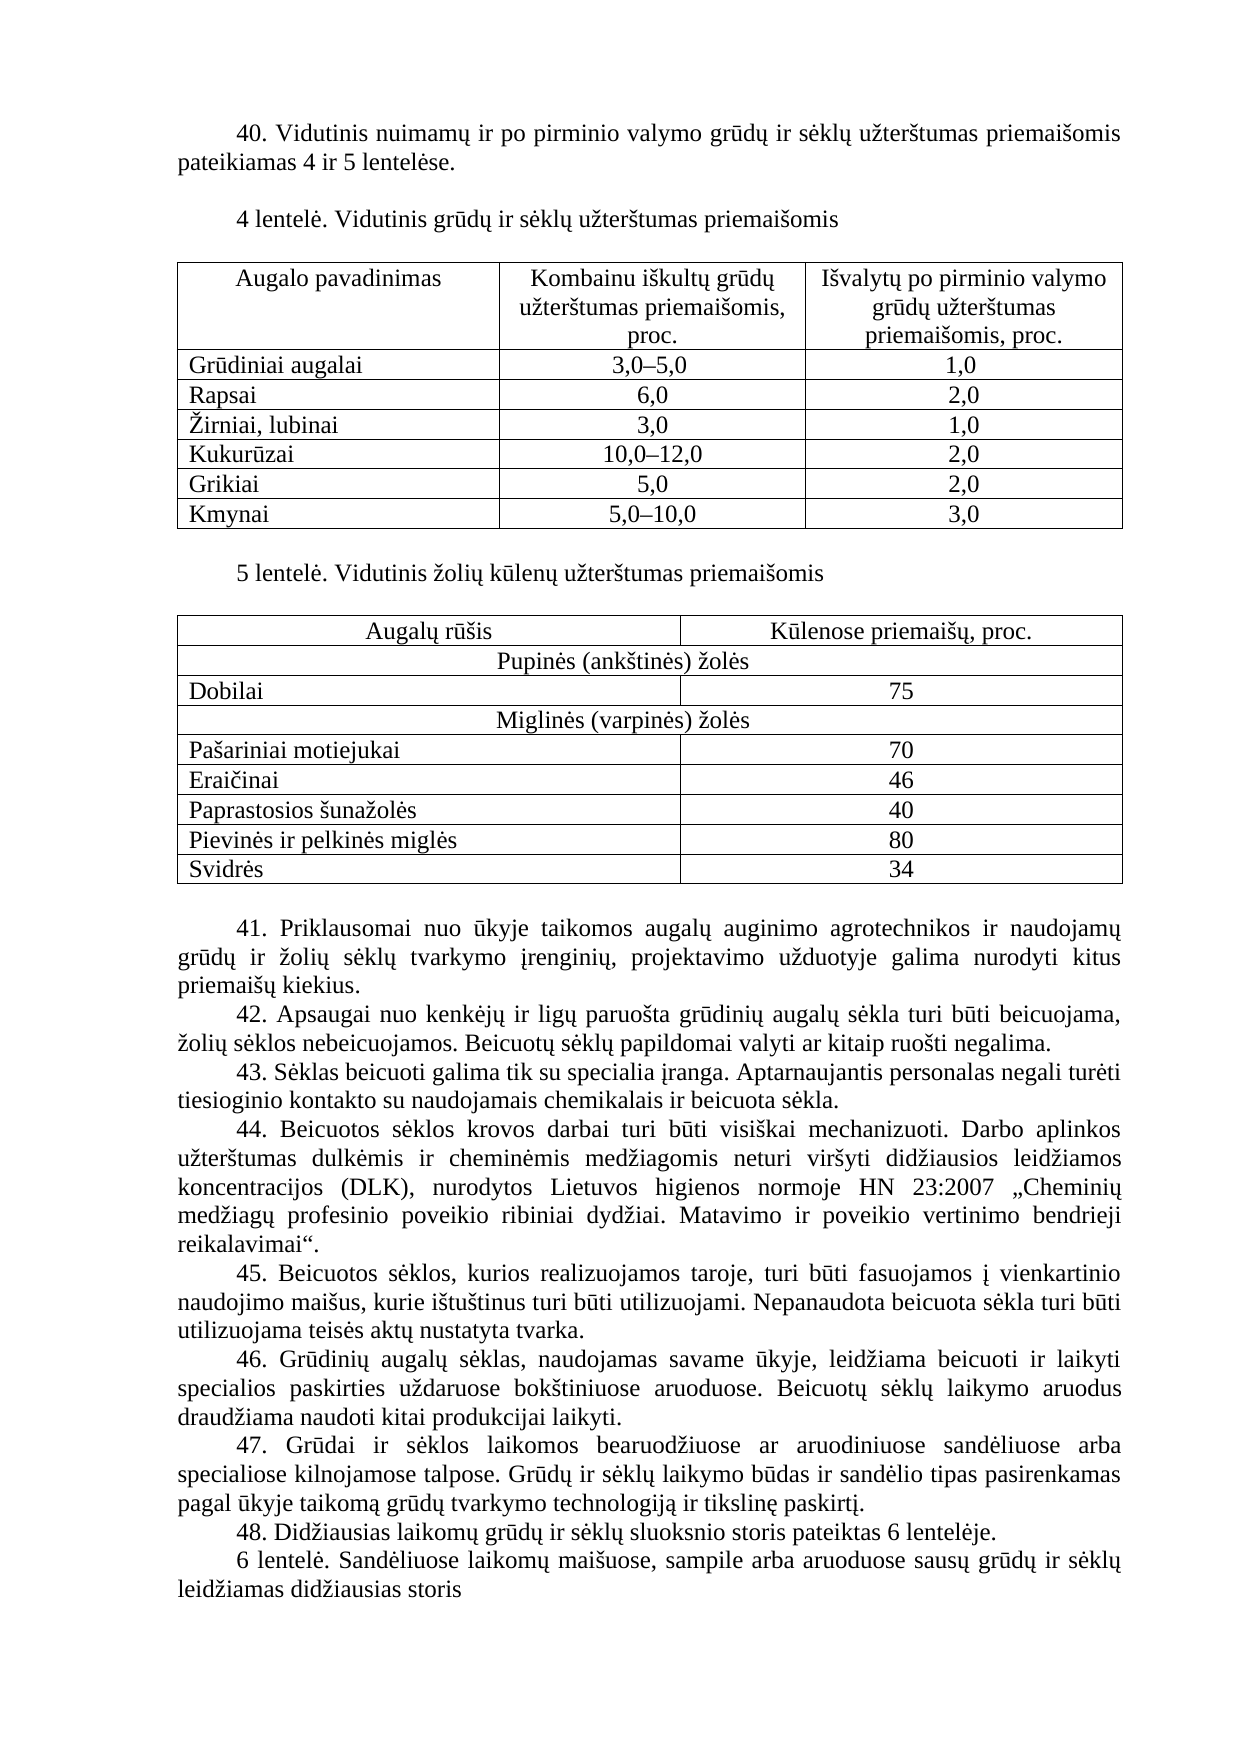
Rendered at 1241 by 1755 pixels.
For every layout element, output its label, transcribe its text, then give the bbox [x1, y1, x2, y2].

text 47. Grūdai ir sėklos laikomos bearuodžiuose ar aruodiniuose sandėliuose arba specialiose kilnojamose talpose. Grūdų ir sėklų laikymo būdas ir sandėlio tipas pasirenkamas pagal ūkyje taikomą grūdų tvarkymo technologiją ir tikslinę paskirtį. [177, 1431, 1122, 1517]
table_cell [1075, 646, 1122, 675]
table_cell 34 [681, 855, 1122, 883]
table_cell 10,0–12,0 [500, 440, 805, 468]
table_cell Paprastosios šunažolės [178, 795, 680, 824]
table_cell 3,0–5,0 [500, 350, 805, 379]
text 44. Beicuotos sėklos krovos darbai turi būti visiškai mechanizuoti. Darbo aplinkos užterštumas dulkėmis ir cheminėmis medžiagomis neturi viršyti didžiausios leidžiamos koncentracijos (DLK), nurodytos Lietuvos higienos normoje HN 23:2007 „Cheminių medžiagų profesinio poveikio ribiniai dydžiai. Matavimo ir poveikio vertinimo bendrieji reikalavimai“. [177, 1114, 1122, 1258]
table_header Augalo pavadinimas [178, 263, 499, 349]
table_cell Rapsai [178, 380, 499, 409]
text 6 lentelė. Sandėliuose laikomų maišuose, sampile arba aruoduose sausų grūdų ir sėklų leidžiamas didžiausias storis [177, 1546, 1122, 1603]
table_cell Pupinės (ankštinės) žolės [178, 646, 1075, 675]
table_cell Miglinės (varpinės) žolės [178, 706, 1075, 734]
table_cell Pašariniai motiejukai [178, 735, 680, 764]
table_cell Grūdiniai augalai [178, 350, 499, 379]
table_cell 5,0–10,0 [500, 499, 805, 528]
table_cell 46 [681, 765, 1122, 794]
text 46. Grūdinių augalų sėklas, naudojamas savame ūkyje, leidžiama beicuoti ir laikyti specialios paskirties uždaruose bokštiniuose aruoduose. Beicuotų sėklų laikymo aruodus draudžiama naudoti kitai produkcijai laikyti. [177, 1344, 1122, 1431]
table_header Augalų rūšis [178, 616, 680, 645]
table_cell 40 [681, 795, 1122, 824]
text 4 lentelė. Vidutinis grūdų ir sėklų užterštumas priemaišomis [177, 204, 1122, 233]
table_cell 80 [681, 825, 1122, 853]
table_cell 70 [681, 735, 1122, 764]
text 42. Apsaugai nuo kenkėjų ir ligų paruošta grūdinių augalų sėkla turi būti beicuojama, žolių sėklos nebeicuojamos. Beicuotų sėklų papildomai valyti ar kitaip ruošti negalima. [177, 999, 1122, 1057]
table_cell 3,0 [500, 410, 805, 438]
table_cell 3,0 [806, 499, 1122, 528]
table_cell Pievinės ir pelkinės miglės [178, 825, 680, 853]
text 43. Sėklas beicuoti galima tik su specialia įranga. Aptarnaujantis personalas negali turėti tiesioginio kontakto su naudojamais chemikalais ir beicuota sėkla. [177, 1057, 1122, 1114]
text 45. Beicuotos sėklos, kurios realizuojamos taroje, turi būti fasuojamos į vienkartinio naudojimo maišus, kurie ištuštinus turi būti utilizuojami. Nepanaudota beicuota sėkla turi būti utilizuojama teisės aktų nustatyta tvarka. [177, 1258, 1122, 1344]
table_cell Žirniai, lubinai [178, 410, 499, 438]
table_header Kombainu iškultų grūdų užterštumas priemaišomis, proc. [500, 263, 805, 349]
table_cell 2,0 [806, 440, 1122, 468]
table_cell 1,0 [806, 350, 1122, 379]
table_cell Svidrės [178, 855, 680, 883]
table_cell Kmynai [178, 499, 499, 528]
table_cell Kukurūzai [178, 440, 499, 468]
table_header Kūlenose priemaišų, proc. [681, 616, 1122, 645]
text 48. Didžiausias laikomų grūdų ir sėklų sluoksnio storis pateiktas 6 lentelėje. [177, 1517, 1122, 1546]
table_cell Grikiai [178, 469, 499, 498]
table_header Išvalytų po pirminio valymo grūdų užterštumas priemaišomis, proc. [806, 263, 1122, 349]
table_cell [1075, 706, 1122, 734]
table_cell Dobilai [178, 676, 680, 704]
text 5 lentelė. Vidutinis žolių kūlenų užterštumas priemaišomis [177, 558, 1122, 586]
table_cell 2,0 [806, 380, 1122, 409]
text 41. Priklausomai nuo ūkyje taikomos augalų auginimo agrotechnikos ir naudojamų grūdų ir žolių sėklų tvarkymo įrenginių, projektavimo užduotyje galima nurodyti kitus priemaišų kiekius. [177, 913, 1122, 999]
text 40. Vidutinis nuimamų ir po pirminio valymo grūdų ir sėklų užterštumas priemaišomis pateikiamas 4 ir 5 lentelėse. [177, 118, 1122, 176]
table_cell 2,0 [806, 469, 1122, 498]
table_cell Eraičinai [178, 765, 680, 794]
table_cell 1,0 [806, 410, 1122, 438]
table_cell 6,0 [500, 380, 805, 409]
table_cell 75 [681, 676, 1122, 704]
table_cell 5,0 [500, 469, 805, 498]
